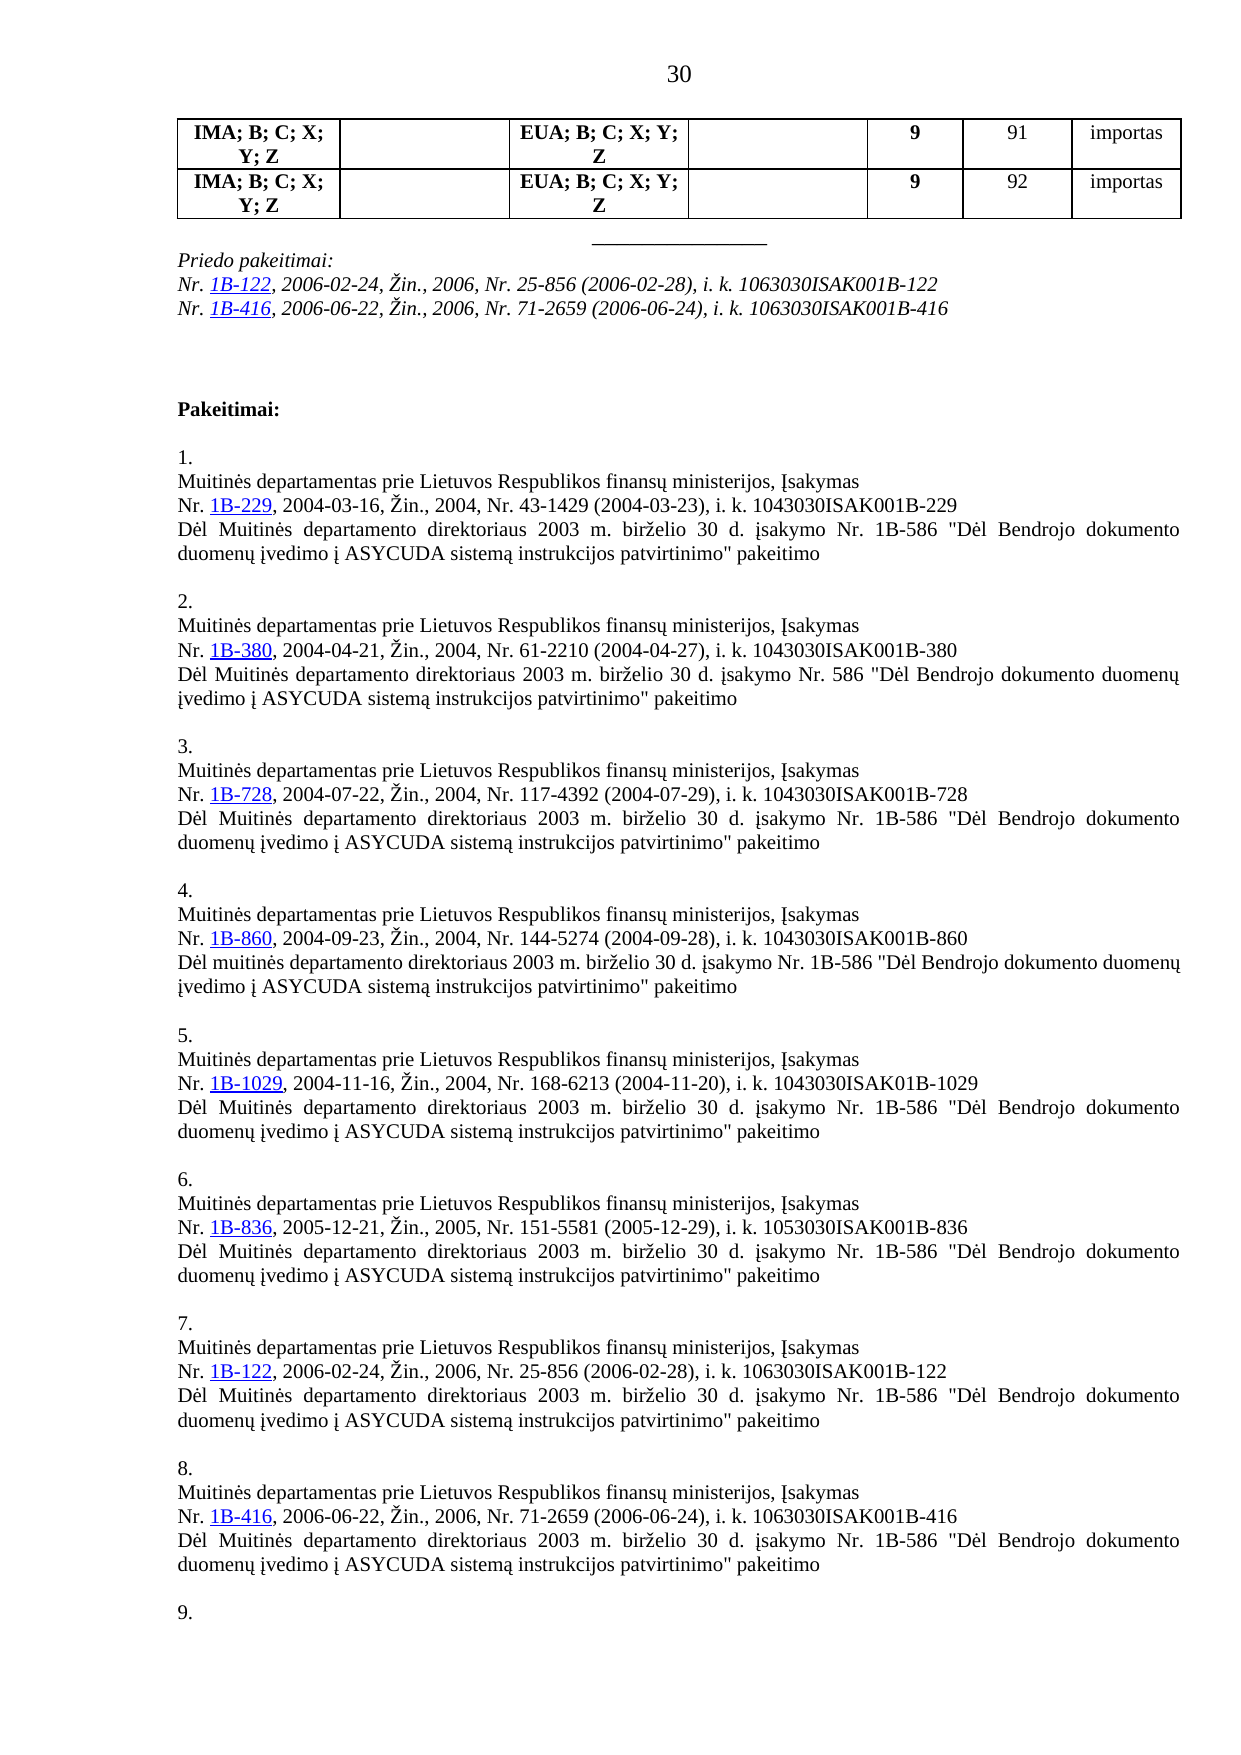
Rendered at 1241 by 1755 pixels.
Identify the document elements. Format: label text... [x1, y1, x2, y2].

text Dėl muitinės departamento direktoriaus 2003 m. birželio 30 d. įsakymo Nr. 1B-586 "Dėl Bendrojo dokumento duomenų įvedimo į ASYCUDA sistemą instrukcijos patvirtinimo" pakeitimo [177, 950, 1181, 998]
text Dėl Muitinės departamento direktoriaus 2003 m. birželio 30 d. įsakymo Nr. 1B-586 "Dėl Bendrojo dokumento duomenų įvedimo į ASYCUDA sistemą instrukcijos patvirtinimo" pakeitimo [177, 517, 1181, 565]
text Dėl Muitinės departamento direktoriaus 2003 m. birželio 30 d. įsakymo Nr. 586 "Dėl Bendrojo dokumento duomenų įvedimo į ASYCUDA sistemą instrukcijos patvirtinimo" pakeitimo [177, 662, 1181, 710]
text Nr. 1B-122, 2006-02-24, Žin., 2006, Nr. 25-856 (2006-02-28), i. k. 1063030ISAK001B-122 [177, 1359, 1181, 1383]
text Muitinės departamentas prie Lietuvos Respublikos finansų ministerijos, Įsakymas [177, 902, 1181, 926]
text Nr. 1B-1029, 2004-11-16, Žin., 2004, Nr. 168-6213 (2004-11-20), i. k. 1043030ISAK01B-1029 [177, 1071, 1181, 1095]
text Priedo pakeitimai: [177, 248, 1181, 272]
text Muitinės departamentas prie Lietuvos Respublikos finansų ministerijos, Įsakymas [177, 1335, 1181, 1359]
text 9. [177, 1600, 1181, 1624]
text Dėl Muitinės departamento direktoriaus 2003 m. birželio 30 d. įsakymo Nr. 1B-586 "Dėl Bendrojo dokumento duomenų įvedimo į ASYCUDA sistemą instrukcijos patvirtinimo" pakeitimo [177, 1383, 1181, 1432]
text Muitinės departamentas prie Lietuvos Respublikos finansų ministerijos, Įsakymas [177, 469, 1181, 493]
text Nr. 1B-380, 2004-04-21, Žin., 2004, Nr. 61-2210 (2004-04-27), i. k. 1043030ISAK001B-380 [177, 637, 1181, 662]
text 4. [177, 878, 1181, 902]
text Muitinės departamentas prie Lietuvos Respublikos finansų ministerijos, Įsakymas [177, 613, 1181, 637]
text Nr. 1B-416, 2006-06-22, Žin., 2006, Nr. 71-2659 (2006-06-24), i. k. 1063030ISAK001B-416 [177, 1504, 1181, 1528]
text Muitinės departamentas prie Lietuvos Respublikos finansų ministerijos, Įsakymas [177, 1191, 1181, 1215]
text Nr. 1B-728, 2004-07-22, Žin., 2004, Nr. 117-4392 (2004-07-29), i. k. 1043030ISAK001B-728 [177, 782, 1181, 806]
table_cell [341, 170, 509, 217]
text 8. [177, 1456, 1181, 1480]
text Nr. 1B-122, 2006-02-24, Žin., 2006, Nr. 25-856 (2006-02-28), i. k. 1063030ISAK001B-122 [177, 272, 1181, 296]
text Muitinės departamentas prie Lietuvos Respublikos finansų ministerijos, Įsakymas [177, 1047, 1181, 1071]
table_cell IMA; B; C; X; Y; Z [178, 120, 339, 168]
table_cell [689, 120, 867, 168]
table_cell [341, 120, 509, 168]
table_cell 91 [964, 120, 1071, 168]
text Dėl Muitinės departamento direktoriaus 2003 m. birželio 30 d. įsakymo Nr. 1B-586 "Dėl Bendrojo dokumento duomenų įvedimo į ASYCUDA sistemą instrukcijos patvirtinimo" pakeitimo [177, 806, 1181, 854]
table_cell EUA; B; C; X; Y; Z [510, 120, 688, 168]
text Pakeitimai: [177, 397, 1181, 421]
text ______________ [177, 219, 1181, 248]
text Dėl Muitinės departamento direktoriaus 2003 m. birželio 30 d. įsakymo Nr. 1B-586 "Dėl Bendrojo dokumento duomenų įvedimo į ASYCUDA sistemą instrukcijos patvirtinimo" pakeitimo [177, 1528, 1181, 1576]
table_cell [689, 170, 867, 217]
table_cell importas [1073, 170, 1180, 217]
text Nr. 1B-836, 2005-12-21, Žin., 2005, Nr. 151-5581 (2005-12-29), i. k. 1053030ISAK001B-836 [177, 1215, 1181, 1239]
text 7. [177, 1311, 1181, 1335]
text 5. [177, 1022, 1181, 1047]
text Dėl Muitinės departamento direktoriaus 2003 m. birželio 30 d. įsakymo Nr. 1B-586 "Dėl Bendrojo dokumento duomenų įvedimo į ASYCUDA sistemą instrukcijos patvirtinimo" pakeitimo [177, 1095, 1181, 1143]
table_cell EUA; B; C; X; Y; Z [510, 170, 688, 217]
text Nr. 1B-416, 2006-06-22, Žin., 2006, Nr. 71-2659 (2006-06-24), i. k. 1063030ISAK001B-416 [177, 296, 1181, 320]
text 1. [177, 445, 1181, 469]
table_cell 9 [868, 170, 962, 217]
text Nr. 1B-860, 2004-09-23, Žin., 2004, Nr. 144-5274 (2004-09-28), i. k. 1043030ISAK001B-860 [177, 926, 1181, 950]
text 6. [177, 1167, 1181, 1191]
table_cell importas [1073, 120, 1180, 168]
text Muitinės departamentas prie Lietuvos Respublikos finansų ministerijos, Įsakymas [177, 1480, 1181, 1504]
table_cell IMA; B; C; X; Y; Z [178, 170, 339, 217]
table_cell 92 [964, 170, 1071, 217]
text Muitinės departamentas prie Lietuvos Respublikos finansų ministerijos, Įsakymas [177, 758, 1181, 782]
text 3. [177, 734, 1181, 758]
text 2. [177, 589, 1181, 613]
text Dėl Muitinės departamento direktoriaus 2003 m. birželio 30 d. įsakymo Nr. 1B-586 "Dėl Bendrojo dokumento duomenų įvedimo į ASYCUDA sistemą instrukcijos patvirtinimo" pakeitimo [177, 1239, 1181, 1287]
table_cell 9 [868, 120, 962, 168]
text Nr. 1B-229, 2004-03-16, Žin., 2004, Nr. 43-1429 (2004-03-23), i. k. 1043030ISAK001B-229 [177, 493, 1181, 517]
